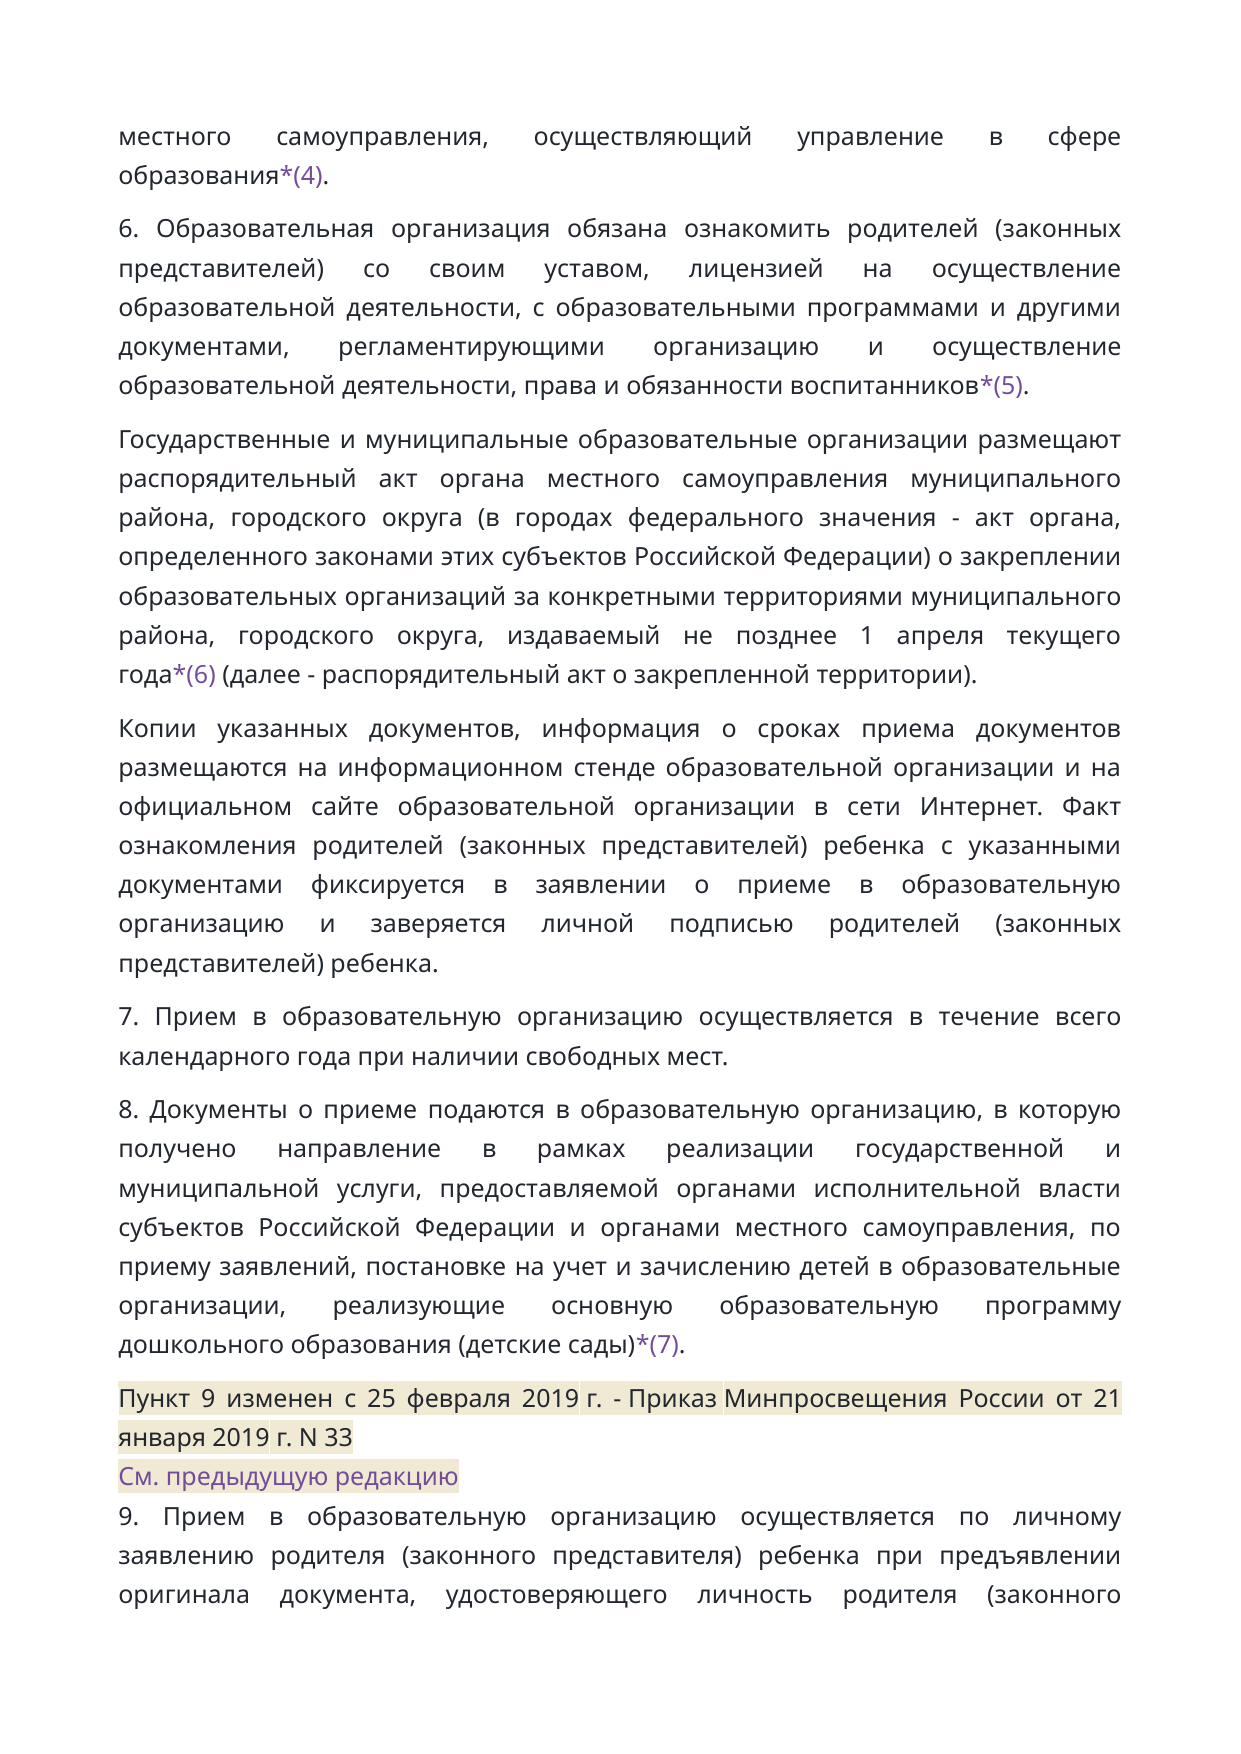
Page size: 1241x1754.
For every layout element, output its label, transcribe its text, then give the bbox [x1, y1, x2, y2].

text Пункт 9 изменен с 25 февраля 2019 г. - Приказ Минпросвещения России от 21 января 2019 г. N 33 [94, 1381, 1122, 1454]
text Копии указанных документов, информация о сроках приема документов размещаются на информационном стенде образовательной организации и на официальном сайте образовательной организации в сети Интернет. Факт ознакомления родителей (законных представителей) ребенка с указанными документами фиксируется в заявлении о приеме в образовательную организацию и заверяется личной подписью родителей (законных представителей) ребенка. [118, 710, 1122, 979]
text 6. Образовательная организация обязана ознакомить родителей (законных представителей) со своим уставом, лицензией на осуществление образовательной деятельности, с образовательными программами и другими документами, регламентирующими организацию и осуществление образовательной деятельности, права и обязанности воспитанников*(5). [94, 211, 1122, 402]
text 7. Прием в образовательную организацию осуществляется в течение всего календарного года при наличии свободных мест. [94, 999, 1122, 1072]
text См. предыдущую редакцию [118, 1459, 1122, 1493]
text 8. Документы о приеме подаются в образовательную организацию, в которую получено направление в рамках реализации государственной и муниципальной услуги, предоставляемой органами исполнительной власти субъектов Российской Федерации и органами местного самоуправления, по приему заявлений, постановке на учет и зачислению детей в образовательные организации, реализующие основную образовательную программу дошкольного образования (детские сады)*(7). [94, 1092, 1122, 1361]
text Государственные и муниципальные образовательные организации размещают распорядительный акт органа местного самоуправления муниципального района, городского округа (в городах федерального значения - акт органа, определенного законами этих субъектов Российской Федерации) о закреплении образовательных организаций за конкретными территориями муниципального района, городского округа, издаваемый не позднее 1 апреля текущего года*(6) (далее - распорядительный акт о закрепленной территории). [118, 421, 1122, 691]
text 9. Прием в образовательную организацию осуществляется по личному заявлению родителя (законного представителя) ребенка при предъявлении оригинала документа, удостоверяющего личность родителя (законного [118, 1498, 1122, 1611]
text местного самоуправления, осуществляющий управление в сфере образования*(4). [118, 118, 1122, 191]
